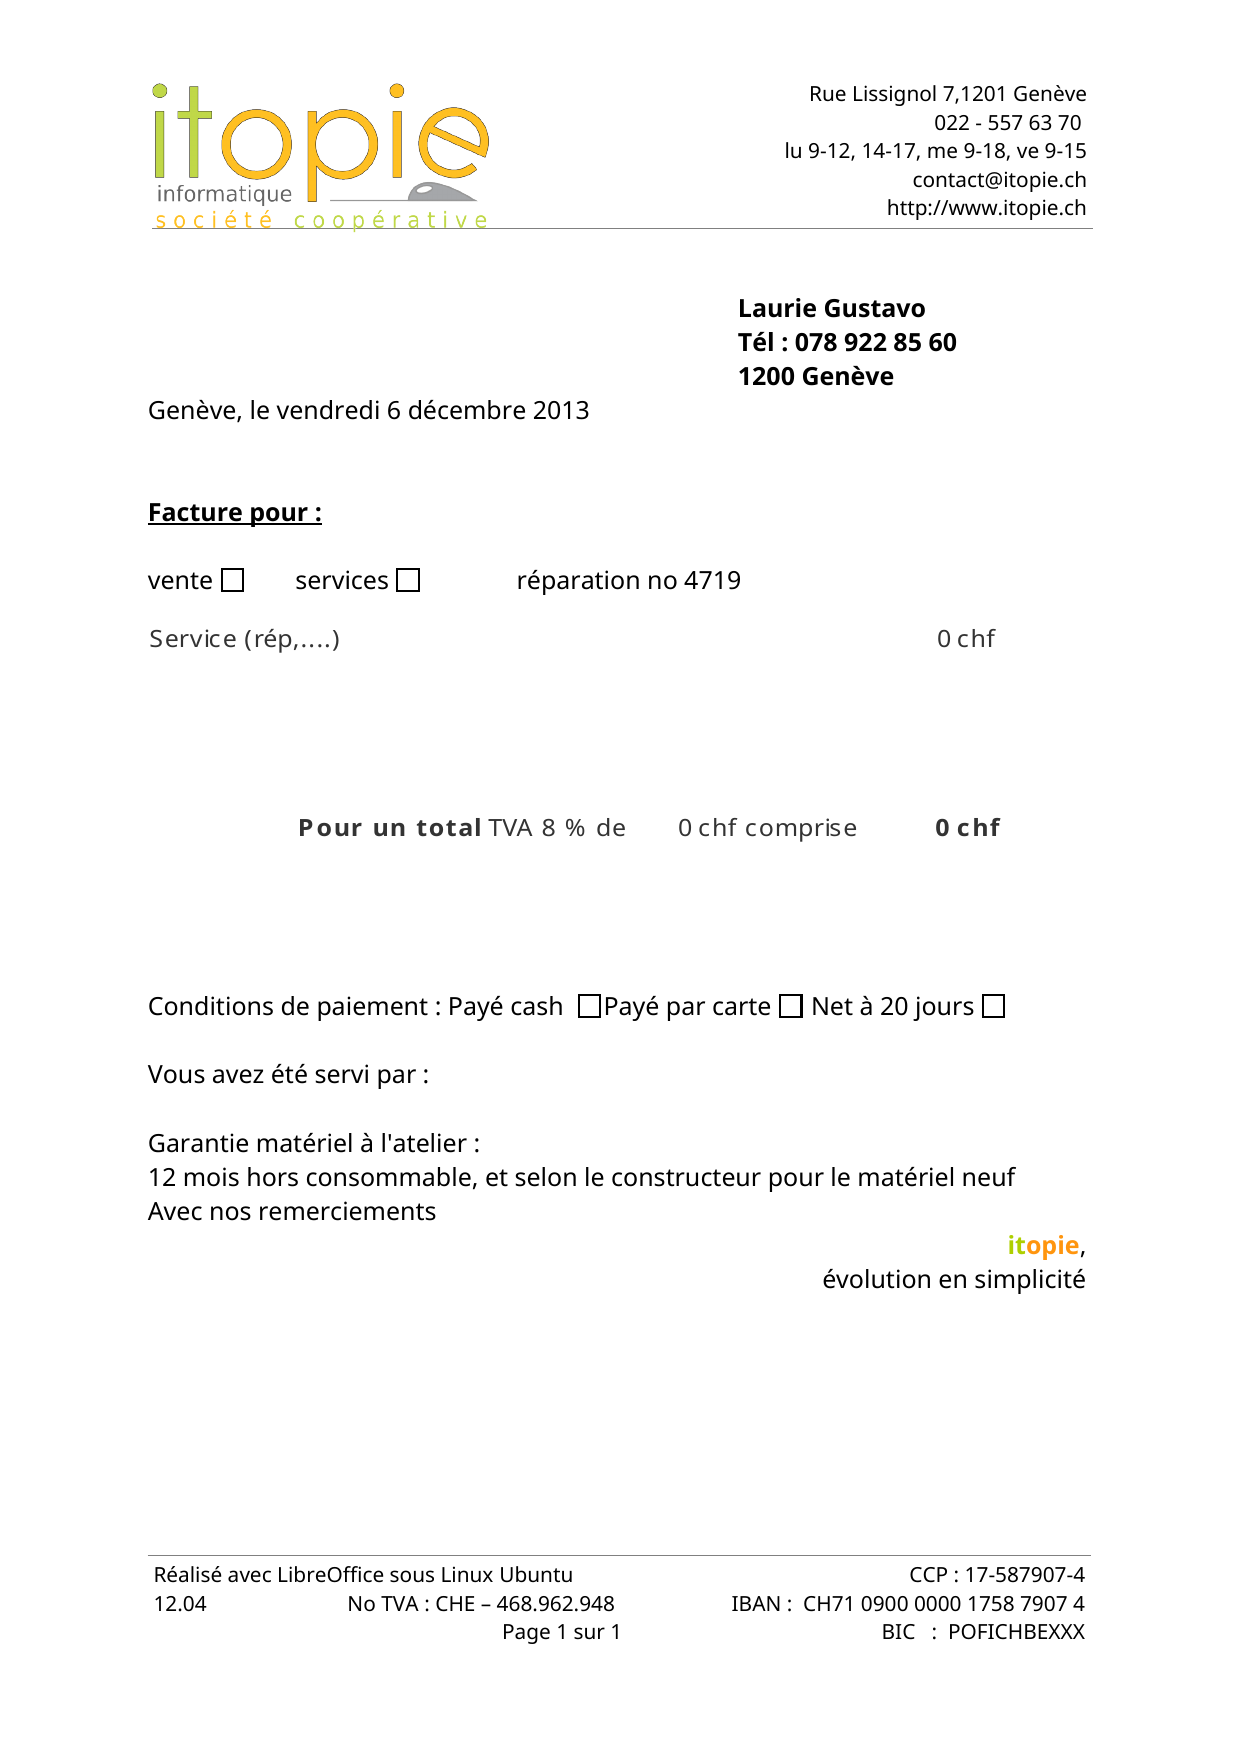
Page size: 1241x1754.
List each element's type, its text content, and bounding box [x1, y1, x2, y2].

text Tél : 078 922 85 60 [148, 324, 1093, 358]
text Facture pour : [148, 495, 1093, 529]
text Conditions de paiement : Payé cash Payé par carte Net à 20 jours [148, 989, 1093, 1023]
text itopie, [148, 1227, 1093, 1262]
text 1200 Genève [148, 358, 1093, 392]
text vente services réparation no 4719 [148, 563, 1093, 597]
text Avec nos remerciements [148, 1193, 1093, 1227]
text Garantie matériel à l'atelier : [148, 1125, 1093, 1159]
text Genève, le vendredi 6 décembre 2013 [148, 392, 1093, 427]
text évolution en simplicité [148, 1262, 1093, 1296]
picture [138, 72, 500, 244]
text Laurie Gustavo [148, 290, 1093, 324]
text Vous avez été servi par : [148, 1057, 1093, 1091]
text 12 mois hors consommable, et selon le constructeur pour le matériel neuf [148, 1159, 1093, 1193]
